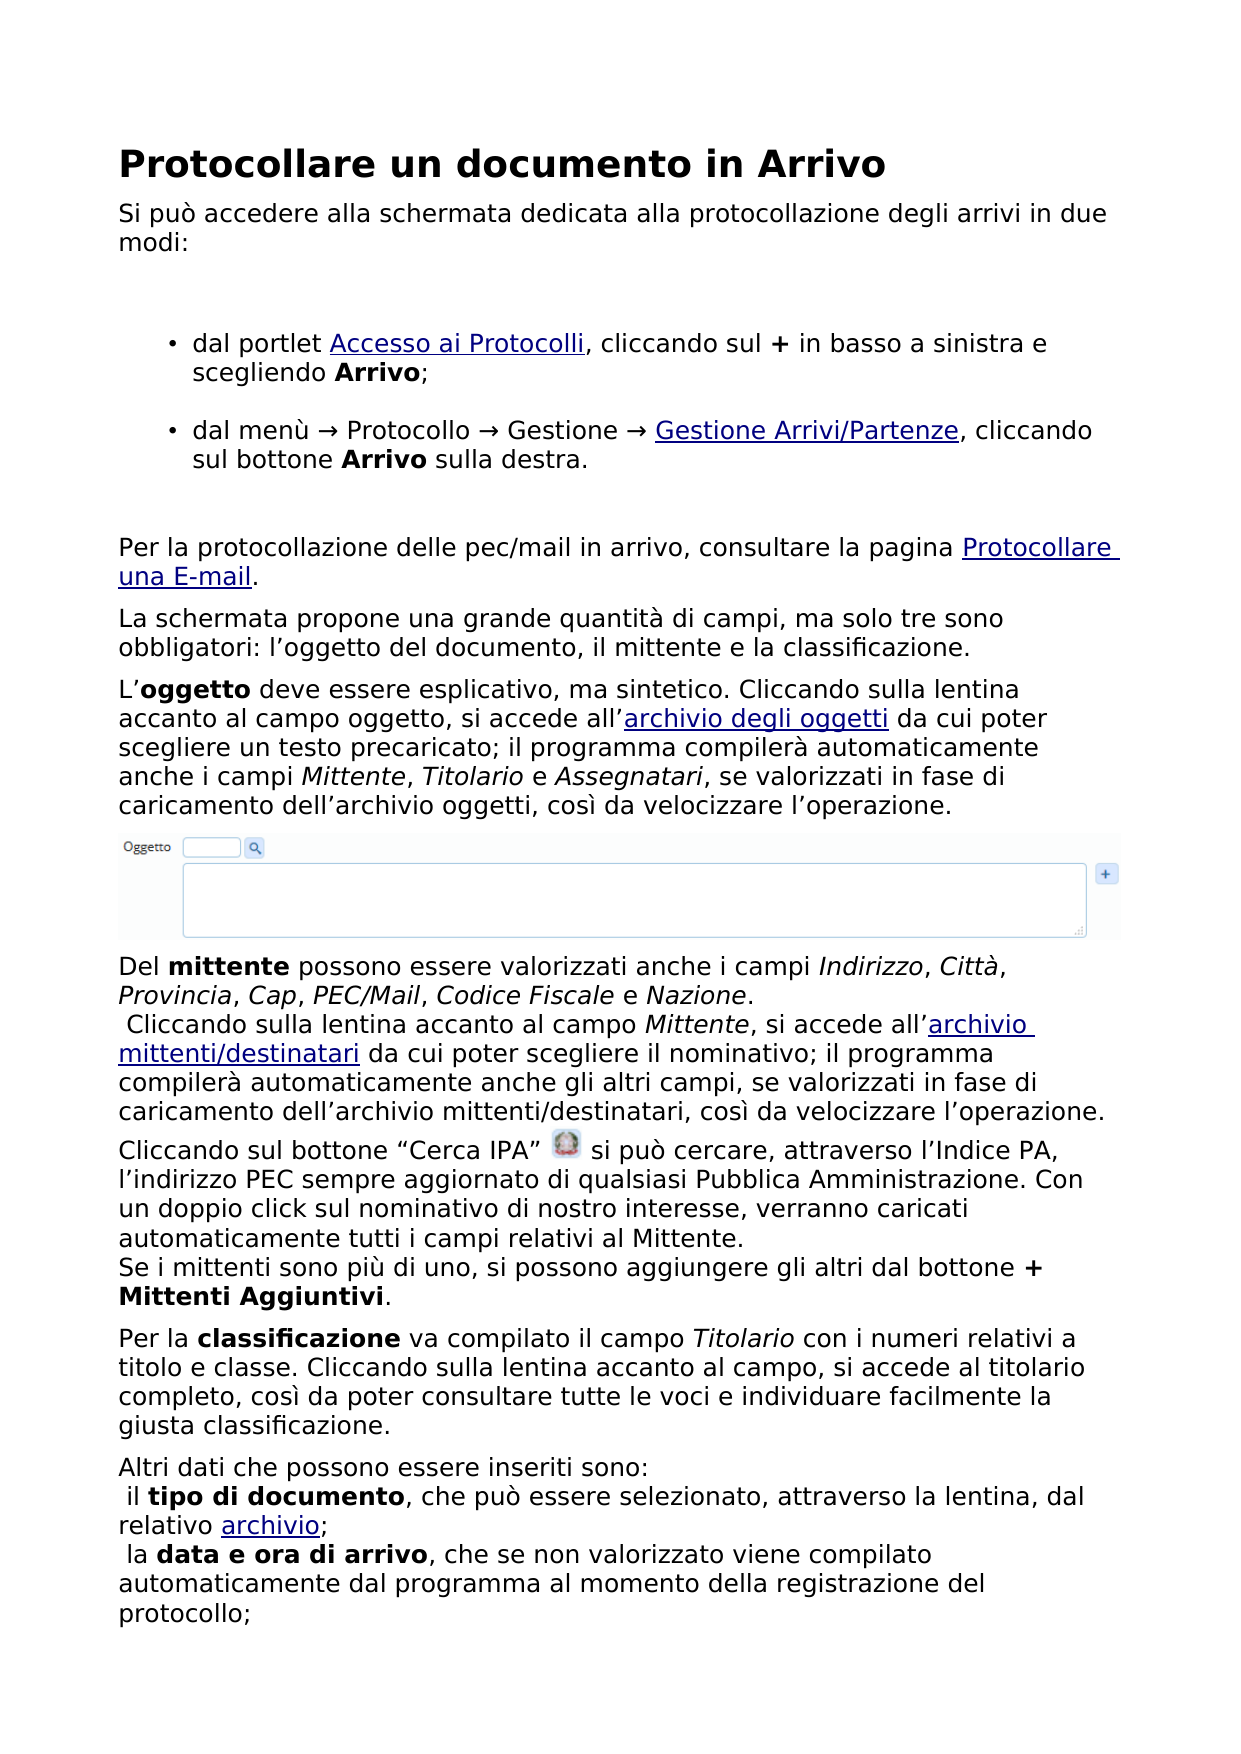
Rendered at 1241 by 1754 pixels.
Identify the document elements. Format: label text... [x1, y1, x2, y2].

text L’oggetto deve essere esplicativo, ma sintetico. Cliccando sulla lentina accanto al campo oggetto, si accede all’archivio degli oggetti da cui poter scegliere un testo precaricato; il programma compilerà automaticamente anche i campi Mittente, Titolario e Assegnatari, se valorizzati in fase di caricamento dell’archivio oggetti, così da velocizzare l’operazione. [118, 675, 1122, 821]
text Per la classificazione va compilato il campo Titolario con i numeri relativi a titolo e classe. Cliccando sulla lentina accanto al campo, si accede al titolario completo, così da poter consultare tutte le voci e individuare facilmente la giusta classificazione. [118, 1324, 1122, 1440]
picture [118, 833, 1123, 940]
text Del mittente possono essere valorizzati anche i campi Indirizzo, Città, Provincia, Cap, PEC/Mail, Codice Fiscale e Nazione. Cliccando sulla lentina accanto al campo Mittente, si accede all’archivio mittenti/destinatari da cui poter scegliere il nominativo; il programma compilerà automaticamente anche gli altri campi, se valorizzati in fase di caricamento dell’archivio mittenti/destinatari, così da velocizzare l’operazione. Cliccando sul bottone “Cerca IPA” si può cercare, attraverso l’Indice PA, l’indirizzo PEC sempre aggiornato di qualsiasi Pubblica Amministrazione. Con un doppio click sul nominativo di nostro interesse, verranno caricati automaticamente tutti i campi relativi al Mittente. Se i mittenti sono più di uno, si possono aggiungere gli altri dal bottone + Mittenti Aggiuntivi. [118, 952, 1122, 1311]
text La schermata propone una grande quantità di campi, ma solo tre sono obbligatori: l’oggetto del documento, il mittente e la classificazione. [118, 604, 1122, 662]
text Si può accedere alla schermata dedicata alla protocollazione degli arrivi in due modi: [118, 199, 1122, 287]
subtitle Protocollare un documento in Arrivo [118, 143, 1122, 187]
list dal menù → Protocollo → Gestione → Gestione Arrivi/Partenze, cliccando sul bottone Arrivo sulla destra. [177, 416, 1122, 504]
text Per la protocollazione delle pec/mail in arrivo, consultare la pagina Protocollare una E-mail. [118, 533, 1122, 592]
picture [549, 1126, 583, 1160]
list dal portlet Accesso ai Protocolli, cliccando sul + in basso a sinistra e scegliendo Arrivo; [177, 329, 1122, 416]
text Altri dati che possono essere inseriti sono: il tipo di documento, che può essere selezionato, attraverso la lentina, dal relativo archivio; la data e ora di arrivo, che se non valorizzato viene compilato automaticamente dal programma al momento della registrazione del protocollo; [118, 1453, 1122, 1628]
